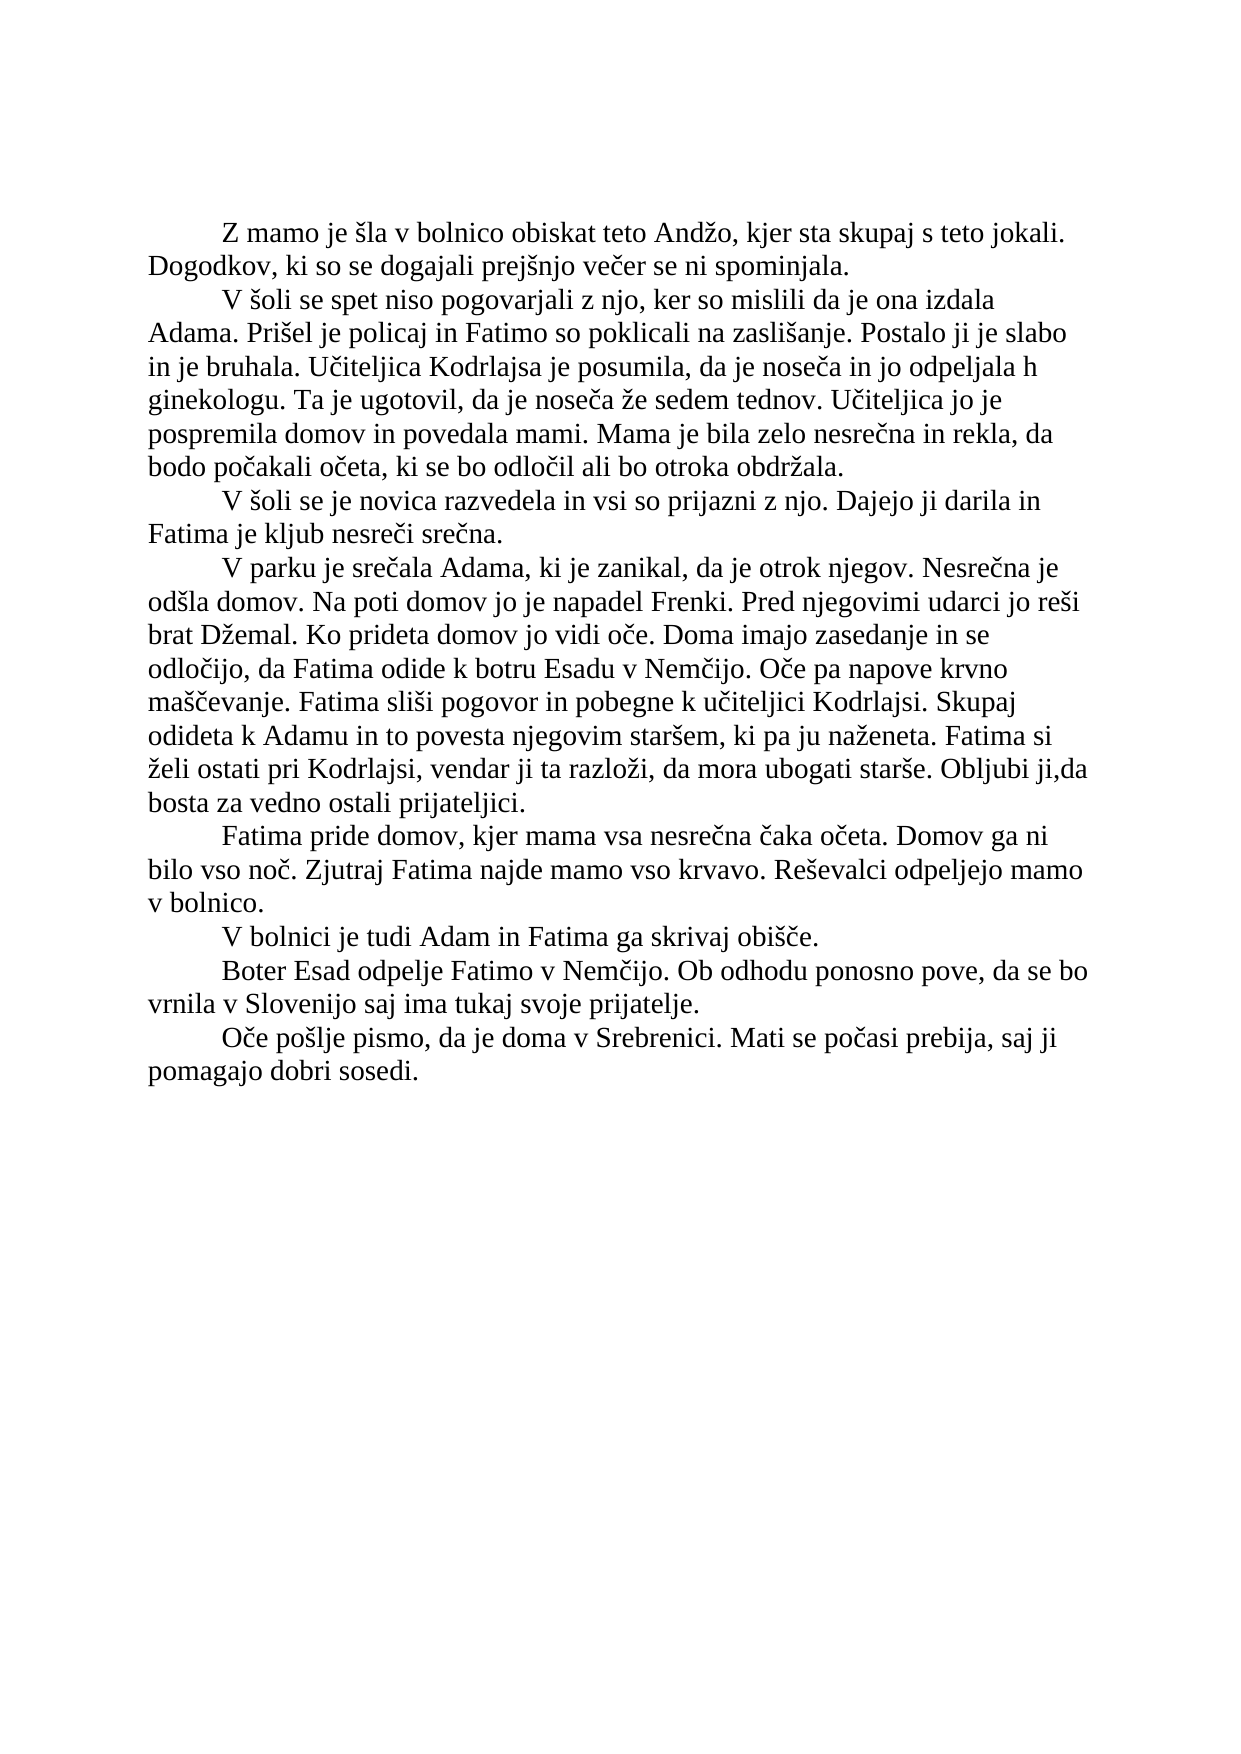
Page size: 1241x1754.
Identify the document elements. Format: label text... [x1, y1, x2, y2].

text Dogodkov, ki so se dogajali prejšnjo večer se ni spominjala. [148, 248, 1093, 282]
text Oče pošlje pismo, da je doma v Srebrenici. Mati se počasi prebija, saj ji pomagajo dobri sosedi. [148, 1020, 1093, 1087]
text V parku je srečala Adama, ki je zanikal, da je otrok njegov. Nesrečna je odšla domov. Na poti domov jo je napadel Frenki. Pred njegovimi udarci jo reši brat Džemal. Ko prideta domov jo vidi oče. Doma imajo zasedanje in se odločijo, da Fatima odide k botru Esadu v Nemčijo. Oče pa napove krvno maščevanje. Fatima sliši pogovor in pobegne k učiteljici Kodrlajsi. Skupaj odideta k Adamu in to povesta njegovim staršem, ki pa ju naženeta. Fatima si želi ostati pri Kodrlajsi, vendar ji ta razloži, da mora ubogati starše. Obljubi ji,da bosta za vedno ostali prijateljici. [148, 550, 1093, 818]
text V bolnici je tudi Adam in Fatima ga skrivaj obišče. [148, 919, 1093, 953]
text V šoli se je novica razvedela in vsi so prijazni z njo. Dajejo ji darila in Fatima je kljub nesreči srečna. [148, 483, 1093, 550]
text V šoli se spet niso pogovarjali z njo, ker so mislili da je ona izdala Adama. Prišel je policaj in Fatimo so poklicali na zaslišanje. Postalo ji je slabo in je bruhala. Učiteljica Kodrlajsa je posumila, da je noseča in jo odpeljala h ginekologu. Ta je ugotovil, da je noseča že sedem tednov. Učiteljica jo je pospremila domov in povedala mami. Mama je bila zelo nesrečna in rekla, da bodo počakali očeta, ki se bo odločil ali bo otroka obdržala. [148, 282, 1093, 483]
text Fatima pride domov, kjer mama vsa nesrečna čaka očeta. Domov ga ni bilo vso noč. Zjutraj Fatima najde mamo vso krvavo. Reševalci odpeljejo mamo v bolnico. [148, 818, 1093, 919]
text Boter Esad odpelje Fatimo v Nemčijo. Ob odhodu ponosno pove, da se bo vrnila v Slovenijo saj ima tukaj svoje prijatelje. [148, 953, 1093, 1020]
text Z mamo je šla v bolnico obiskat teto Andžo, kjer sta skupaj s teto jokali. [148, 215, 1093, 248]
